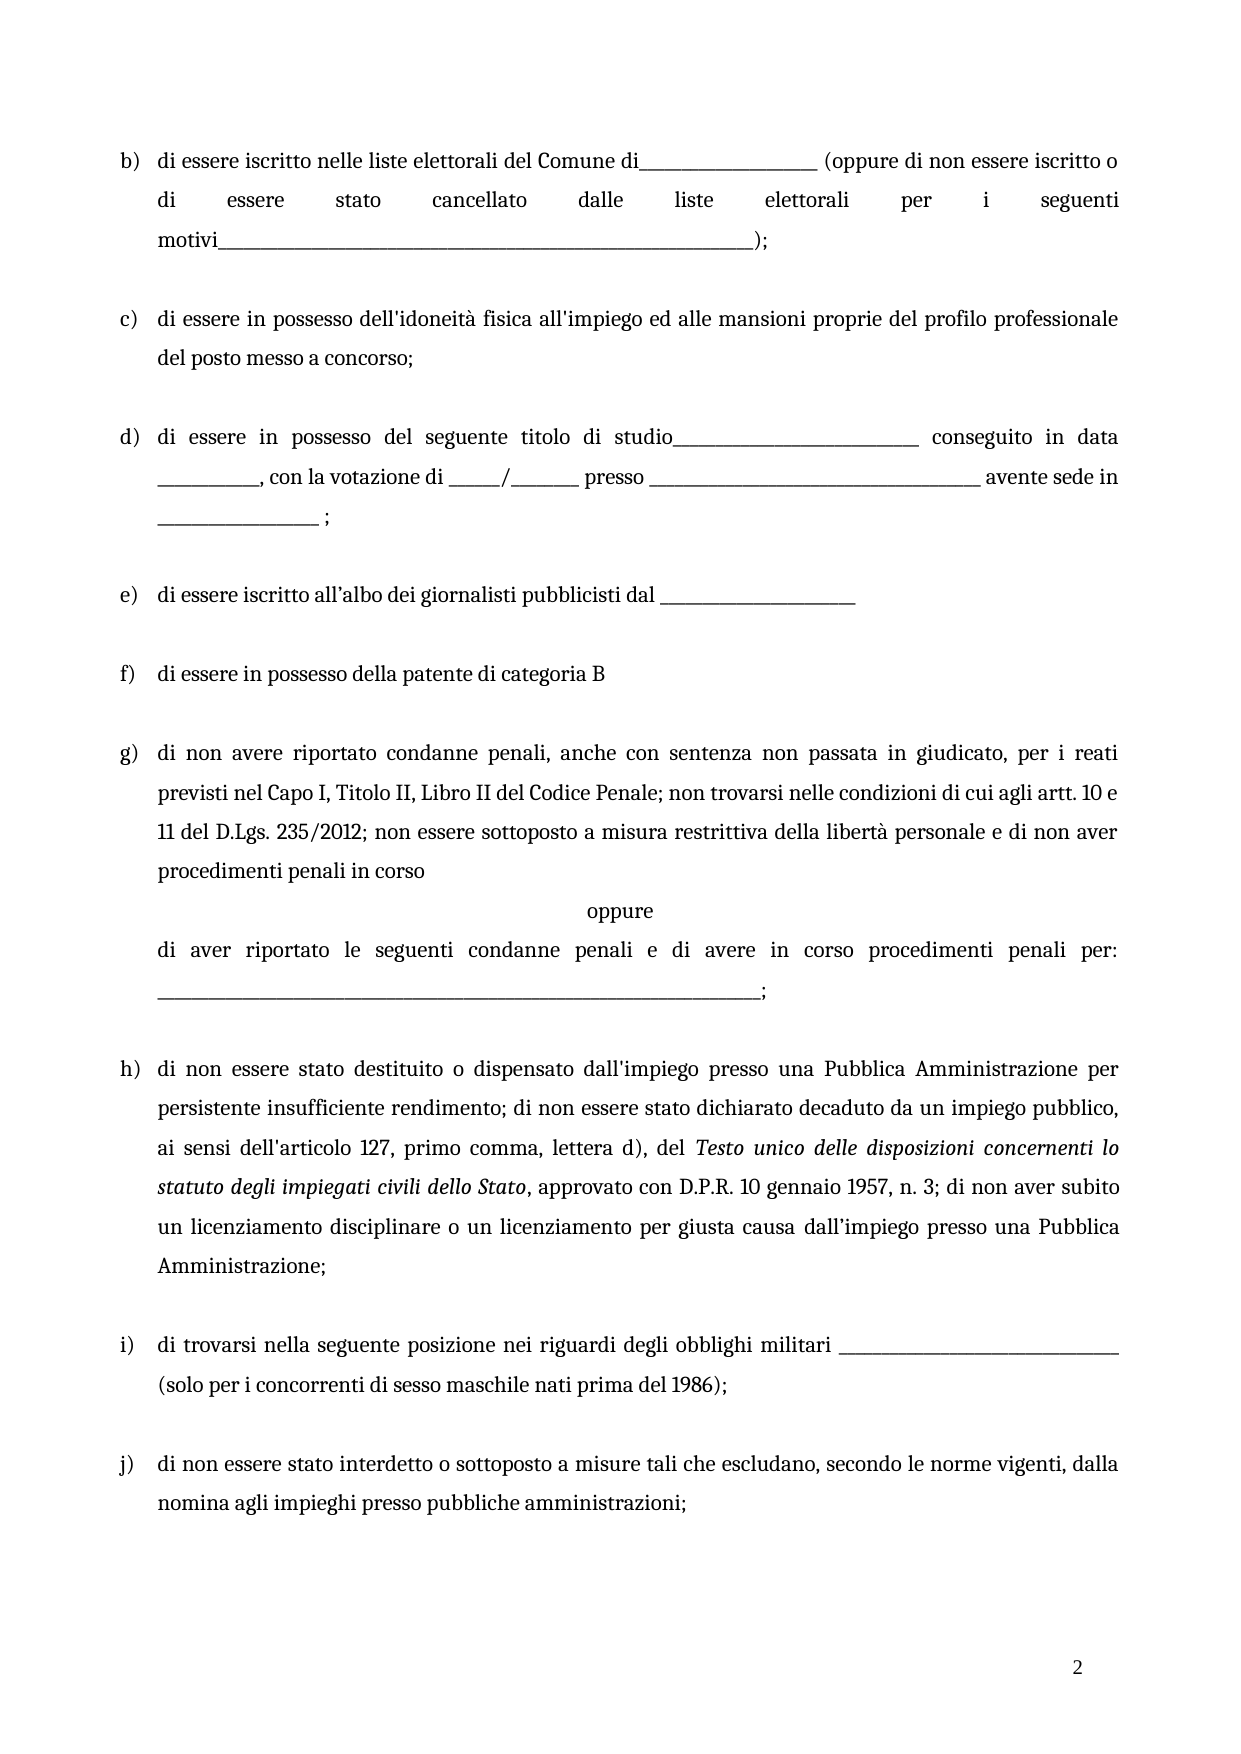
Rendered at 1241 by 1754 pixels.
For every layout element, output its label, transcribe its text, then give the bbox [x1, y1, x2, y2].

list di non essere stato destituito o dispensato dall'impiego presso una Pubblica Amministrazione per persistente insufficiente rendimento; di non essere stato dichiarato decaduto da un impiego pubblico, ai sensi dell'articolo 127, primo comma, lettera d), del Testo unico delle disposizioni concernenti lo statuto degli impiegati civili dello Stato, approvato con D.P.R. 10 gennaio 1957, n. 3; di non aver subito un licenziamento disciplinare o un licenziamento per giusta causa dall’impiego presso una Pubblica Amministrazione; [120, 1056, 1120, 1279]
list di essere iscritto all’albo dei giornalisti pubblicisti dal _______________________ [120, 582, 1120, 608]
text oppure [120, 898, 1120, 924]
list di essere in possesso della patente di categoria B [120, 661, 1120, 687]
list di essere in possesso dell'idoneità fisica all'impiego ed alle mansioni proprie del profilo professionale del posto messo a concorso; [120, 306, 1120, 371]
list di non avere riportato condanne penali, anche con sentenza non passata in giudicato, per i reati previsti nel Capo I, Titolo II, Libro II del Codice Penale; non trovarsi nelle condizioni di cui agli artt. 10 e 11 del D.Lgs. 235/2012; non essere sottoposto a misura restrittiva della libertà personale e di non aver procedimenti penali in corso [120, 740, 1120, 884]
list di essere iscritto nelle liste elettorali del Comune di_____________________ (oppure di non essere iscritto o di essere stato cancellato dalle liste elettorali per i seguenti motivi_______________________________________________________________); [120, 148, 1120, 253]
list di trovarsi nella seguente posizione nei riguardi degli obblighi militari _________________________________ (solo per i concorrenti di sesso maschile nati prima del 1986); [120, 1332, 1120, 1398]
list di non essere stato interdetto o sottoposto a misure tali che escludano, secondo le norme vigenti, dalla nomina agli impieghi presso pubbliche amministrazioni; [120, 1450, 1120, 1516]
text di aver riportato le seguenti condanne penali e di avere in corso procedimenti penali per: _______________________________________________________________________; [157, 937, 1120, 1003]
list di essere in possesso del seguente titolo di studio_____________________________ conseguito in data ____________, con la votazione di ______/________ presso _______________________________________ avente sede in ___________________ ; [120, 424, 1120, 529]
